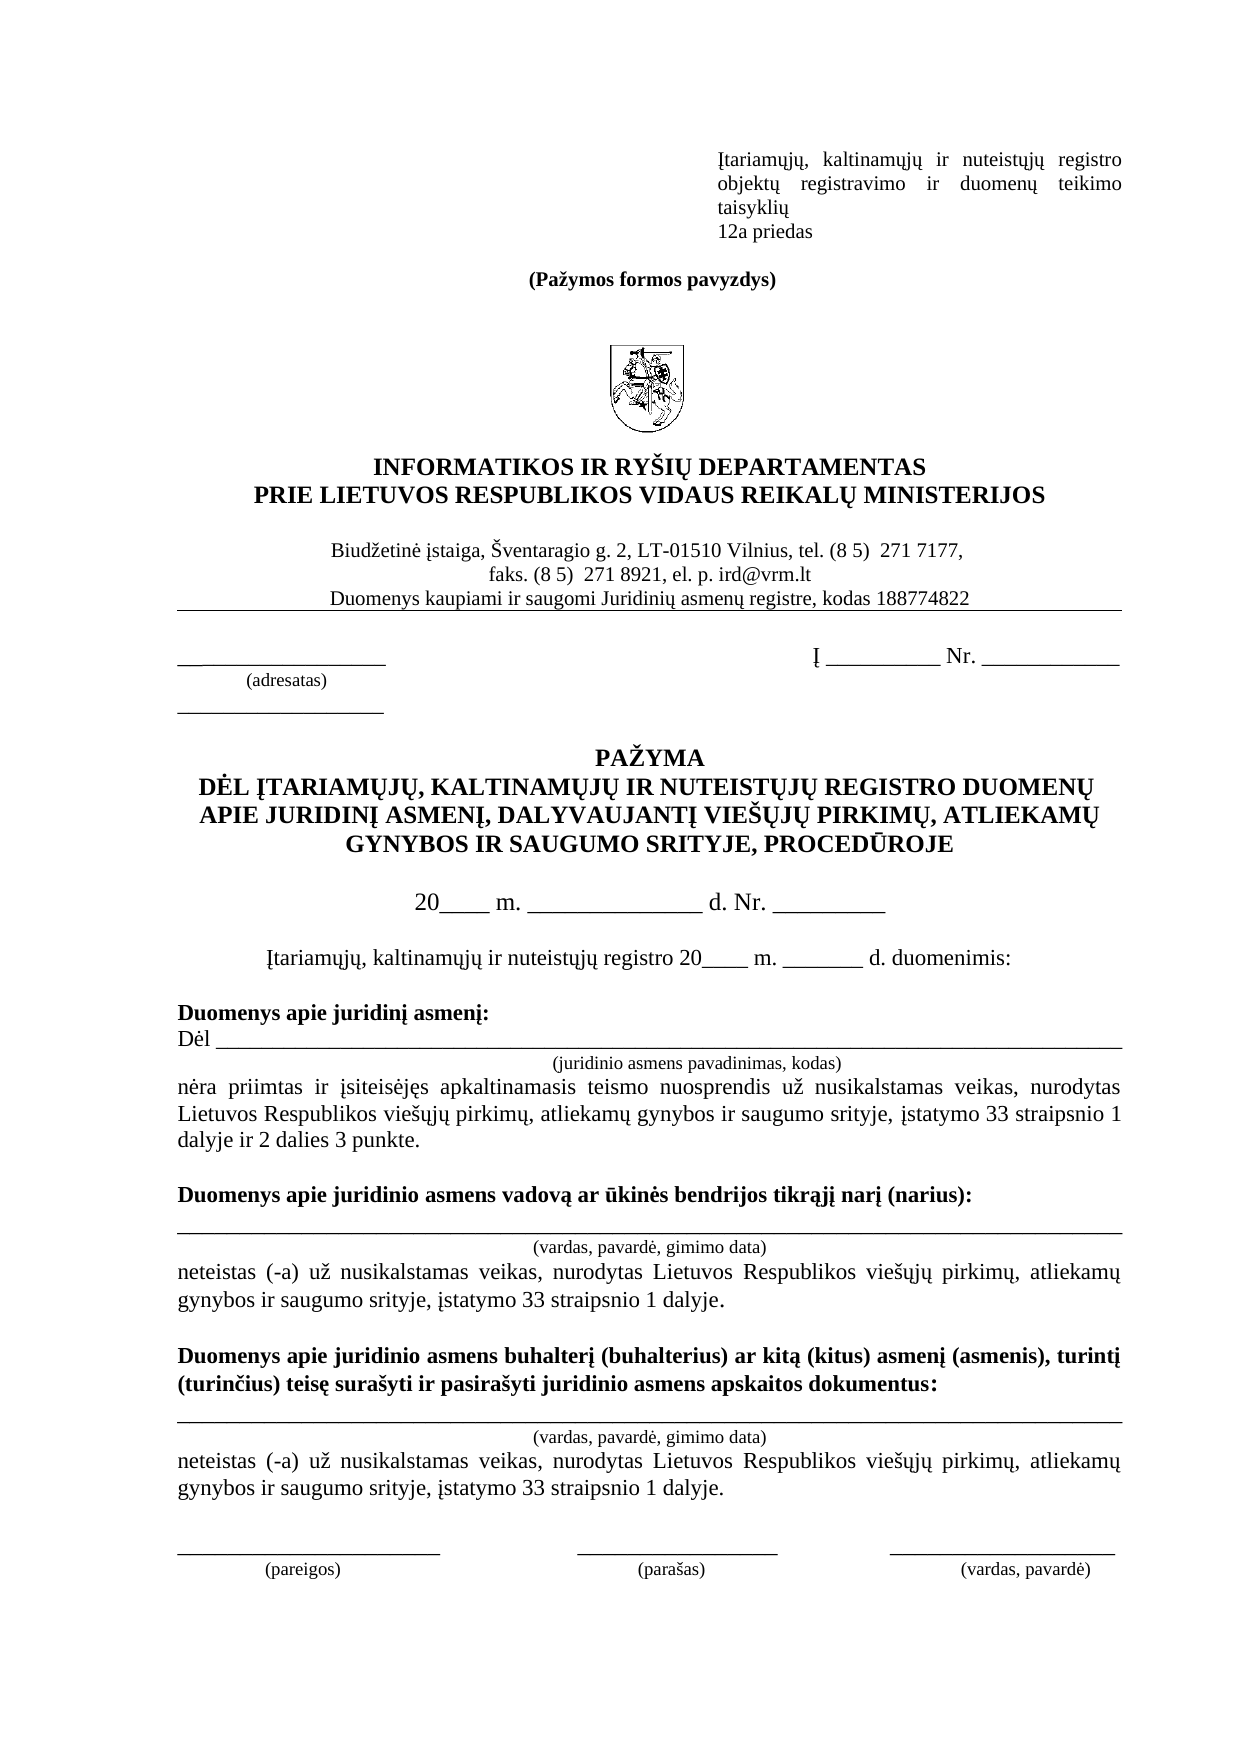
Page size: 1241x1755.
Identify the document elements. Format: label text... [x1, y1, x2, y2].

text INFORMATIKOS IR RYŠIŲ DEPARTAMENTAS [177, 452, 1122, 480]
text (juridinio asmens pavadinimas, kodas) [177, 1052, 1122, 1073]
text PAŽYMA [177, 743, 1122, 772]
text Įtariamųjų, kaltinamųjų ir nuteistųjų registro 20____ m. _______ d. duomenimis: [177, 944, 1122, 970]
text Duomenys apie juridinio asmens vadovą ar ūkinės bendrijos tikrąjį narį (narius): [177, 1181, 1122, 1208]
text (vardas, pavardė, gimimo data) [177, 1426, 1122, 1447]
text (vardas, pavardė, gimimo data) [177, 1236, 1122, 1258]
text Įtariamųjų, kaltinamųjų ir nuteistųjų registro objektų registravimo ir duomenų teikimo taisyklių [717, 147, 1122, 219]
text (pareigos) (parašas) (vardas, pavardė) [177, 1557, 1122, 1579]
text Dėl [177, 1026, 1122, 1052]
text DĖL ĮTARIAMŲJŲ, KALTINAMŲJŲ IR NUTEISTŲJŲ REGISTRO DUOMENŲ [177, 772, 1122, 800]
text (adresatas) [177, 668, 1122, 690]
text _____________________ ________________ __________________ [177, 1529, 1122, 1557]
text 12a priedas [582, 219, 1122, 243]
table_header [177, 611, 1122, 640]
text __________________ Į __________ Nr. ____________ [177, 640, 1122, 668]
text (Pažymos formos pavyzdys) [177, 267, 1122, 291]
text faks. (8 5) 271 8921, el. p. ird@vrm.lt [177, 562, 1122, 586]
text neteistas (-a) už nusikalstamas veikas, nurodytas Lietuvos Respublikos viešųjų pirkimų, atliekamų gynybos ir saugumo srityje, įstatymo 33 straipsnio 1 dalyje. [177, 1447, 1122, 1500]
text 20____ m. ______________ d. Nr. _________ [177, 887, 1122, 915]
text __________________ [177, 690, 1122, 716]
text Biudžetinė įstaiga, Šventaragio g. 2, LT-01510 Vilnius, tel. (8 5) 271 7177, [177, 538, 1122, 562]
text APIE JURIDINĮ ASMENĮ, DALYVAUJANTĮ VIEŠŲJŲ PIRKIMŲ, ATLIEKAMŲ GYNYBOS IR SAUGUMO SRITYJE, PROCEDŪROJE [177, 800, 1122, 858]
text PRIE LIETUVOS RESPUBLIKOS VIDAUS REIKALŲ MINISTERIJOS [177, 480, 1122, 509]
text Duomenys kaupiami ir saugomi Juridinių asmenų registre, kodas 188774822 [177, 586, 1122, 610]
text neteistas (-a) už nusikalstamas veikas, nurodytas Lietuvos Respublikos viešųjų pirkimų, atliekamų gynybos ir saugumo srityje, įstatymo 33 straipsnio 1 dalyje. [177, 1258, 1122, 1313]
text nėra priimtas ir įsiteisėjęs apkaltinamasis teismo nuosprendis už nusikalstamas veikas, nurodytas Lietuvos Respublikos viešųjų pirkimų, atliekamų gynybos ir saugumo srityje, įstatymo 33 straipsnio 1 dalyje ir 2 dalies 3 punkte. [177, 1073, 1122, 1152]
text Duomenys apie juridinio asmens buhalterį (buhalterius) ar kitą (kitus) asmenį (asmenis), turintį (turinčius) teisę surašyti ir pasirašyti juridinio asmens apskaitos dokumentus: [177, 1342, 1122, 1397]
text Duomenys apie juridinį asmenį: [177, 999, 1122, 1026]
